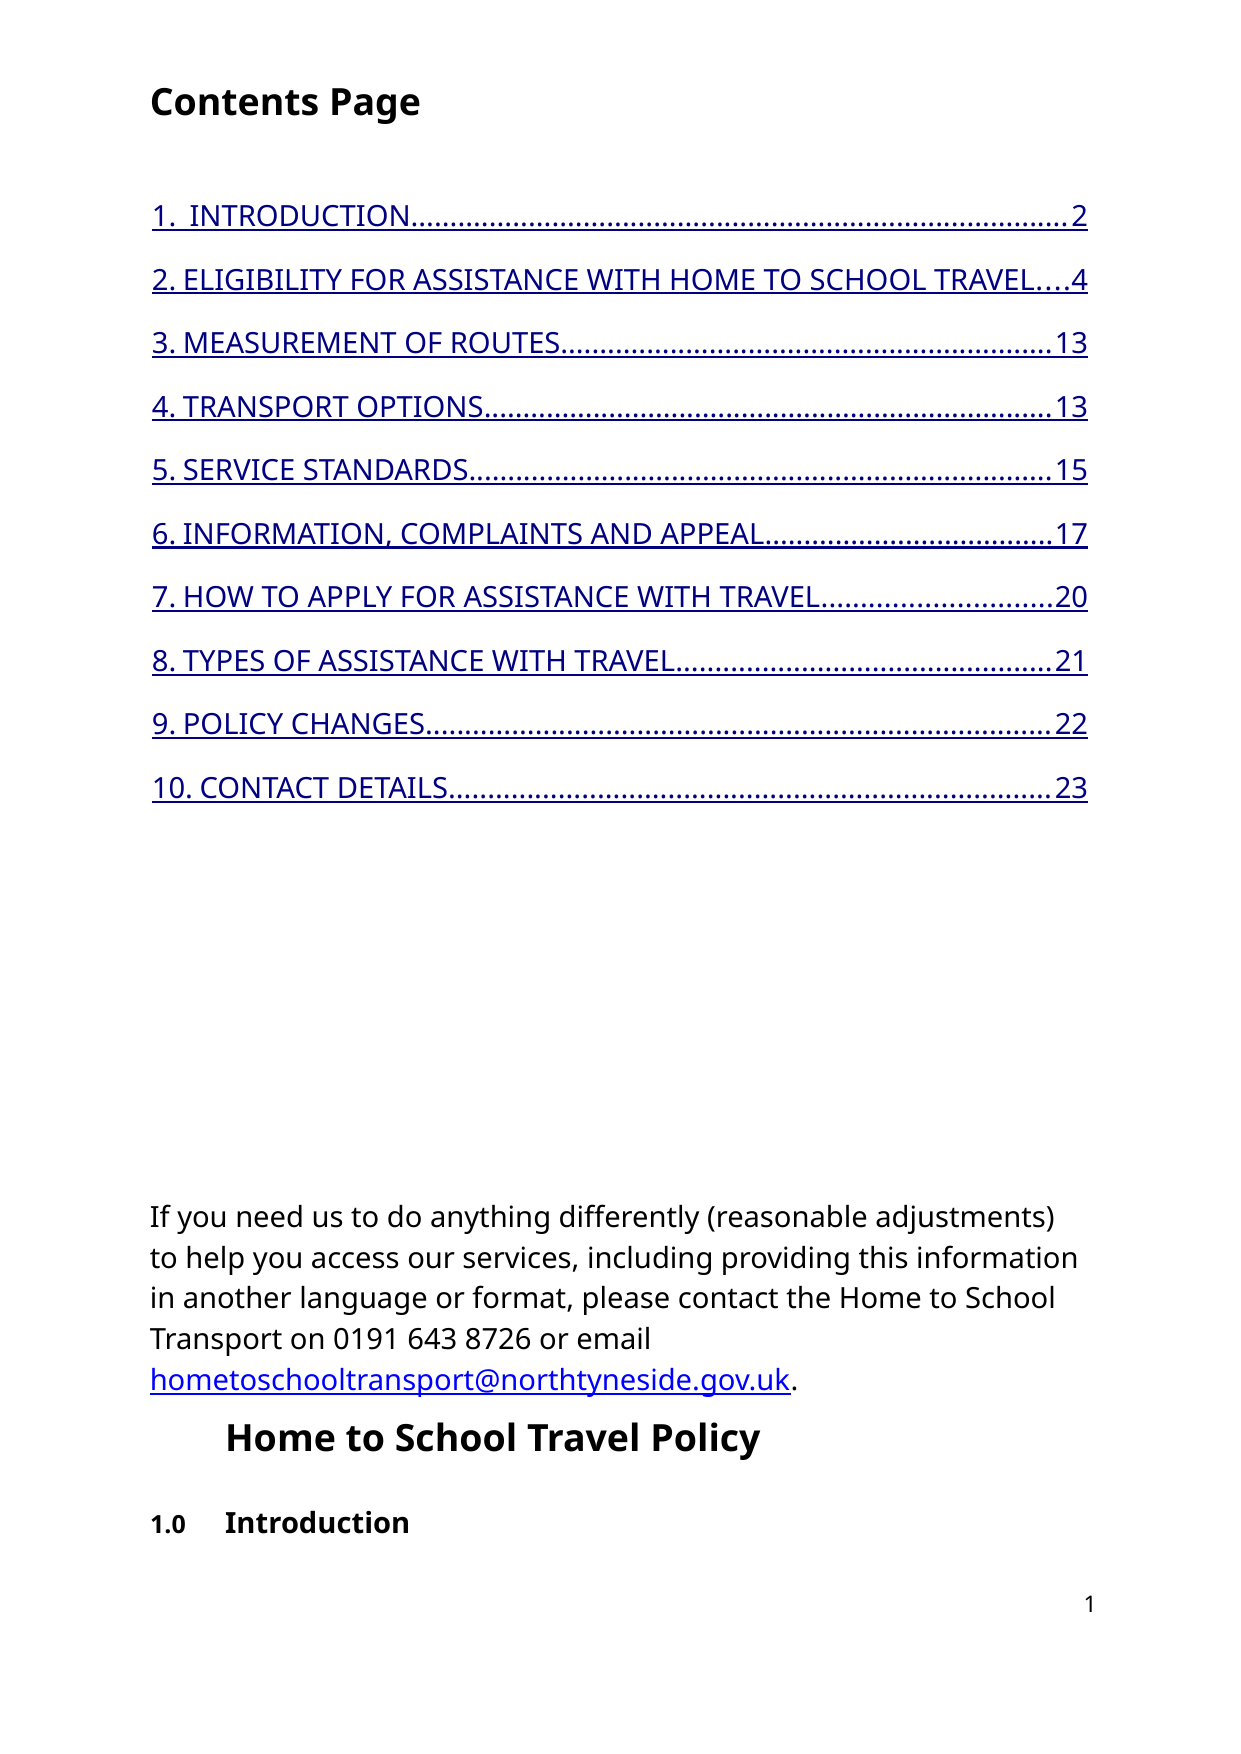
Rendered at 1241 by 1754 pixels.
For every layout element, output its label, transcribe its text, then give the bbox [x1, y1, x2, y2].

text [152, 294, 1088, 298]
text [152, 549, 1088, 553]
text 10. CONTACT DETAILS 23 [152, 767, 1088, 801]
text 5. SERVICE STANDARDS 15 [152, 449, 1088, 483]
text 4. TRANSPORT OPTIONS 13 [152, 386, 1088, 419]
text [152, 231, 1088, 235]
text Contents Page [149, 75, 1090, 126]
text 8. TYPES OF ASSISTANCE WITH TRAVEL 21 [152, 640, 1088, 674]
text If you need us to do anything differently (reasonable adjustments) to help you access our services, including providing this information in another language or format, please contact the Home to School Transport on 0191 643 8726 or email hometoschooltransport@northtyneside.gov.uk. [149, 1196, 1090, 1399]
text 3. MEASUREMENT OF ROUTES 13 [152, 322, 1088, 356]
text [152, 676, 1088, 680]
text Home to School Travel Policy [150, 1412, 1090, 1463]
text [152, 739, 1088, 743]
text [152, 358, 1088, 362]
text 6. INFORMATION, COMPLAINTS AND APPEAL 17 [152, 513, 1088, 546]
text 7. HOW TO APPLY FOR ASSISTANCE WITH TRAVEL 20 [152, 577, 1088, 610]
text 9. POLICY CHANGES 22 [152, 704, 1088, 737]
text [152, 485, 1088, 489]
text 2. ELIGIBILITY FOR ASSISTANCE WITH HOME TO SCHOOL TRAVEL 4 [152, 259, 1088, 292]
text 1.0 Introduction [150, 1503, 1090, 1542]
text [152, 421, 1088, 426]
text 1. INTRODUCTION 2 [152, 195, 1088, 229]
text [152, 612, 1088, 616]
text [152, 803, 1088, 807]
